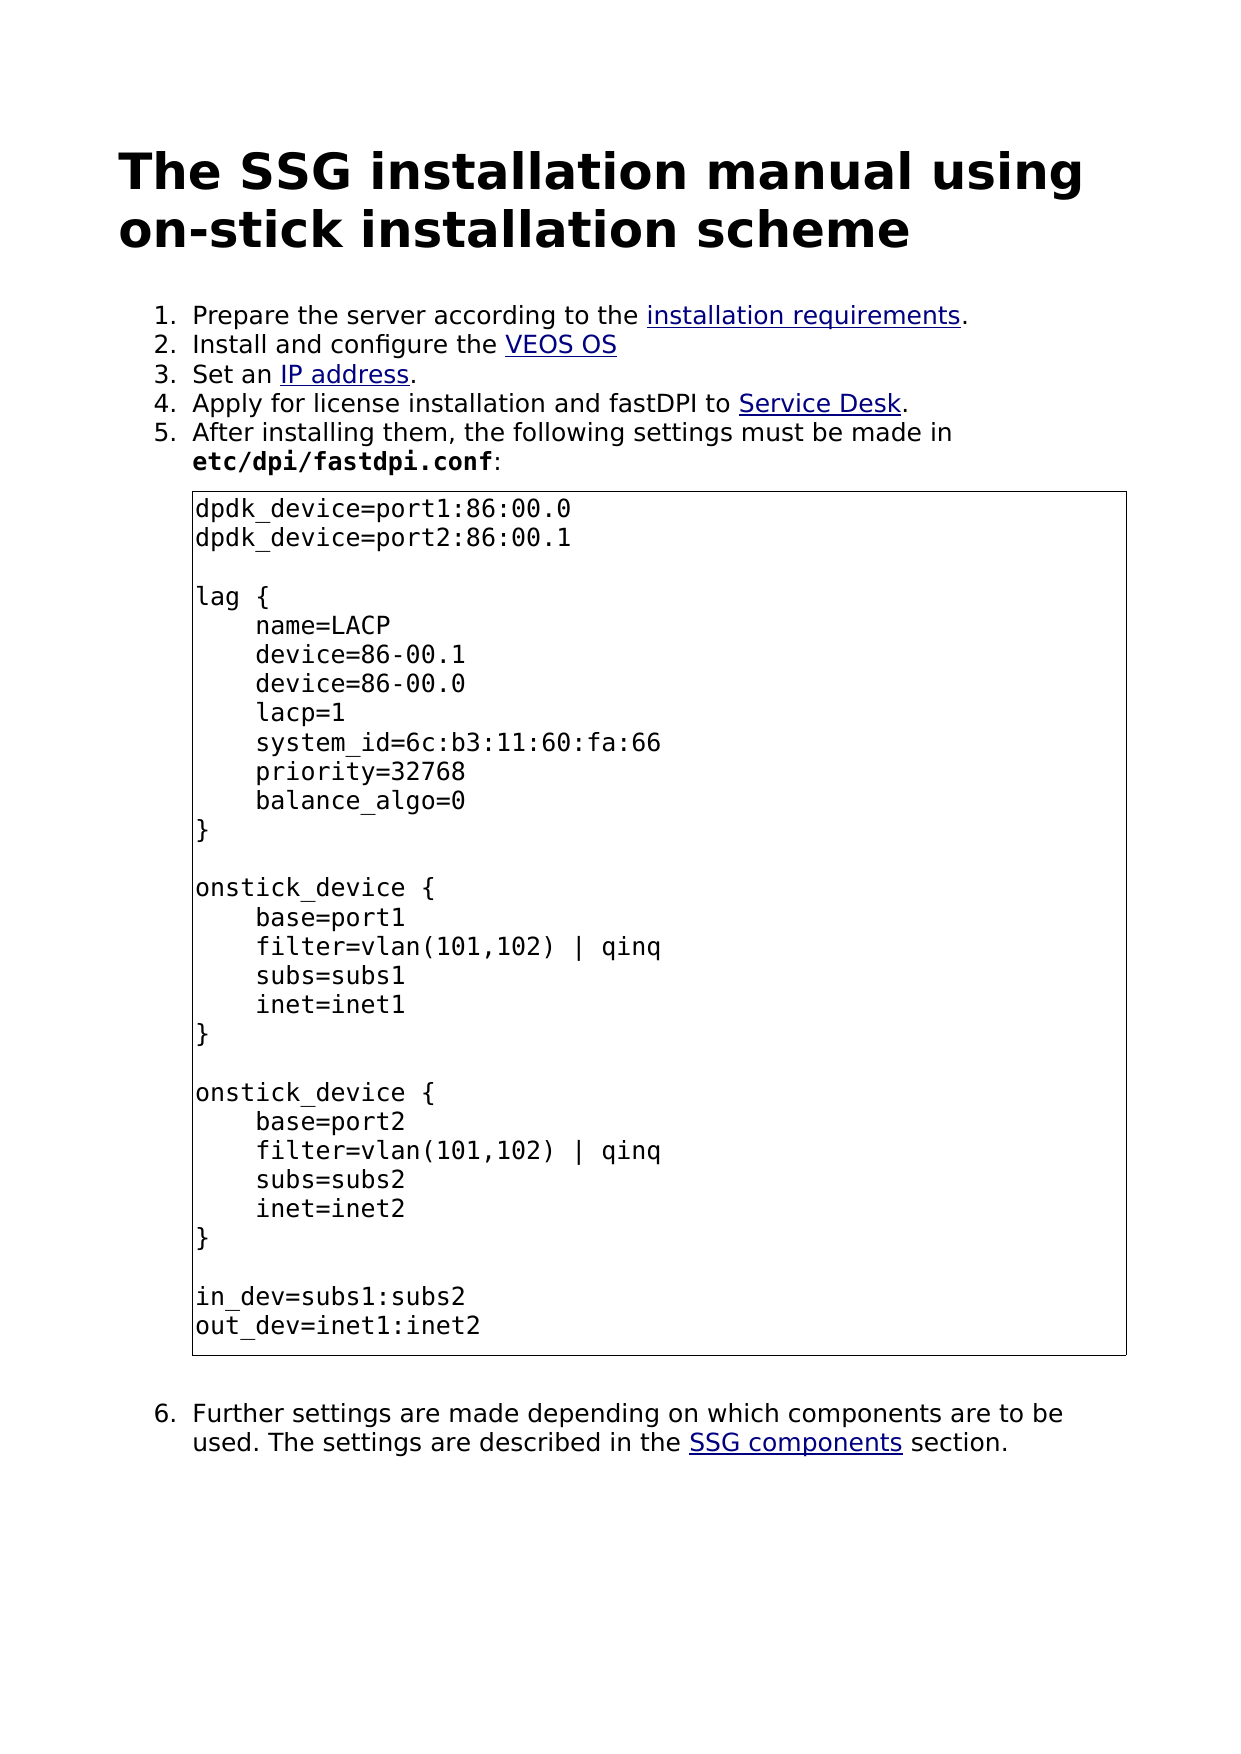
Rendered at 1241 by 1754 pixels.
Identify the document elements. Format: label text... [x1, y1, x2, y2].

list Apply for license installation and fastDPI to Service Desk. [177, 389, 1122, 418]
list Install and configure the VEOS OS [177, 331, 1122, 360]
list Set an IP address. [177, 360, 1122, 389]
list Further settings are made depending on which components are to be used. The settings are described in the SSG components section. [177, 1399, 1122, 1458]
list After installing them, the following settings must be made in etc/dpi/fastdpi.conf: [177, 418, 1122, 477]
list Prepare the server according to the installation requirements. [177, 302, 1122, 331]
subtitle The SSG installation manual using on-stick installation scheme [118, 143, 1122, 259]
table_header dpdk_device=port1:86:00.0 dpdk_device=port2:86:00.1 lag { name=LACP device=86-00.1 device=86-00.0 lacp=1 system_id=6c:b3:11:60:fa:66 priority=32768 balance_algo=0 } onstick_device { base=port1 filter=vlan(101,102) | qinq subs=subs1 inet=inet1 } onstick_device { base=port2 filter=vlan(101,102) | qinq subs=subs2 inet=inet2 } in_dev=subs1:subs2 out_dev=inet1:inet2 [193, 492, 1126, 1355]
